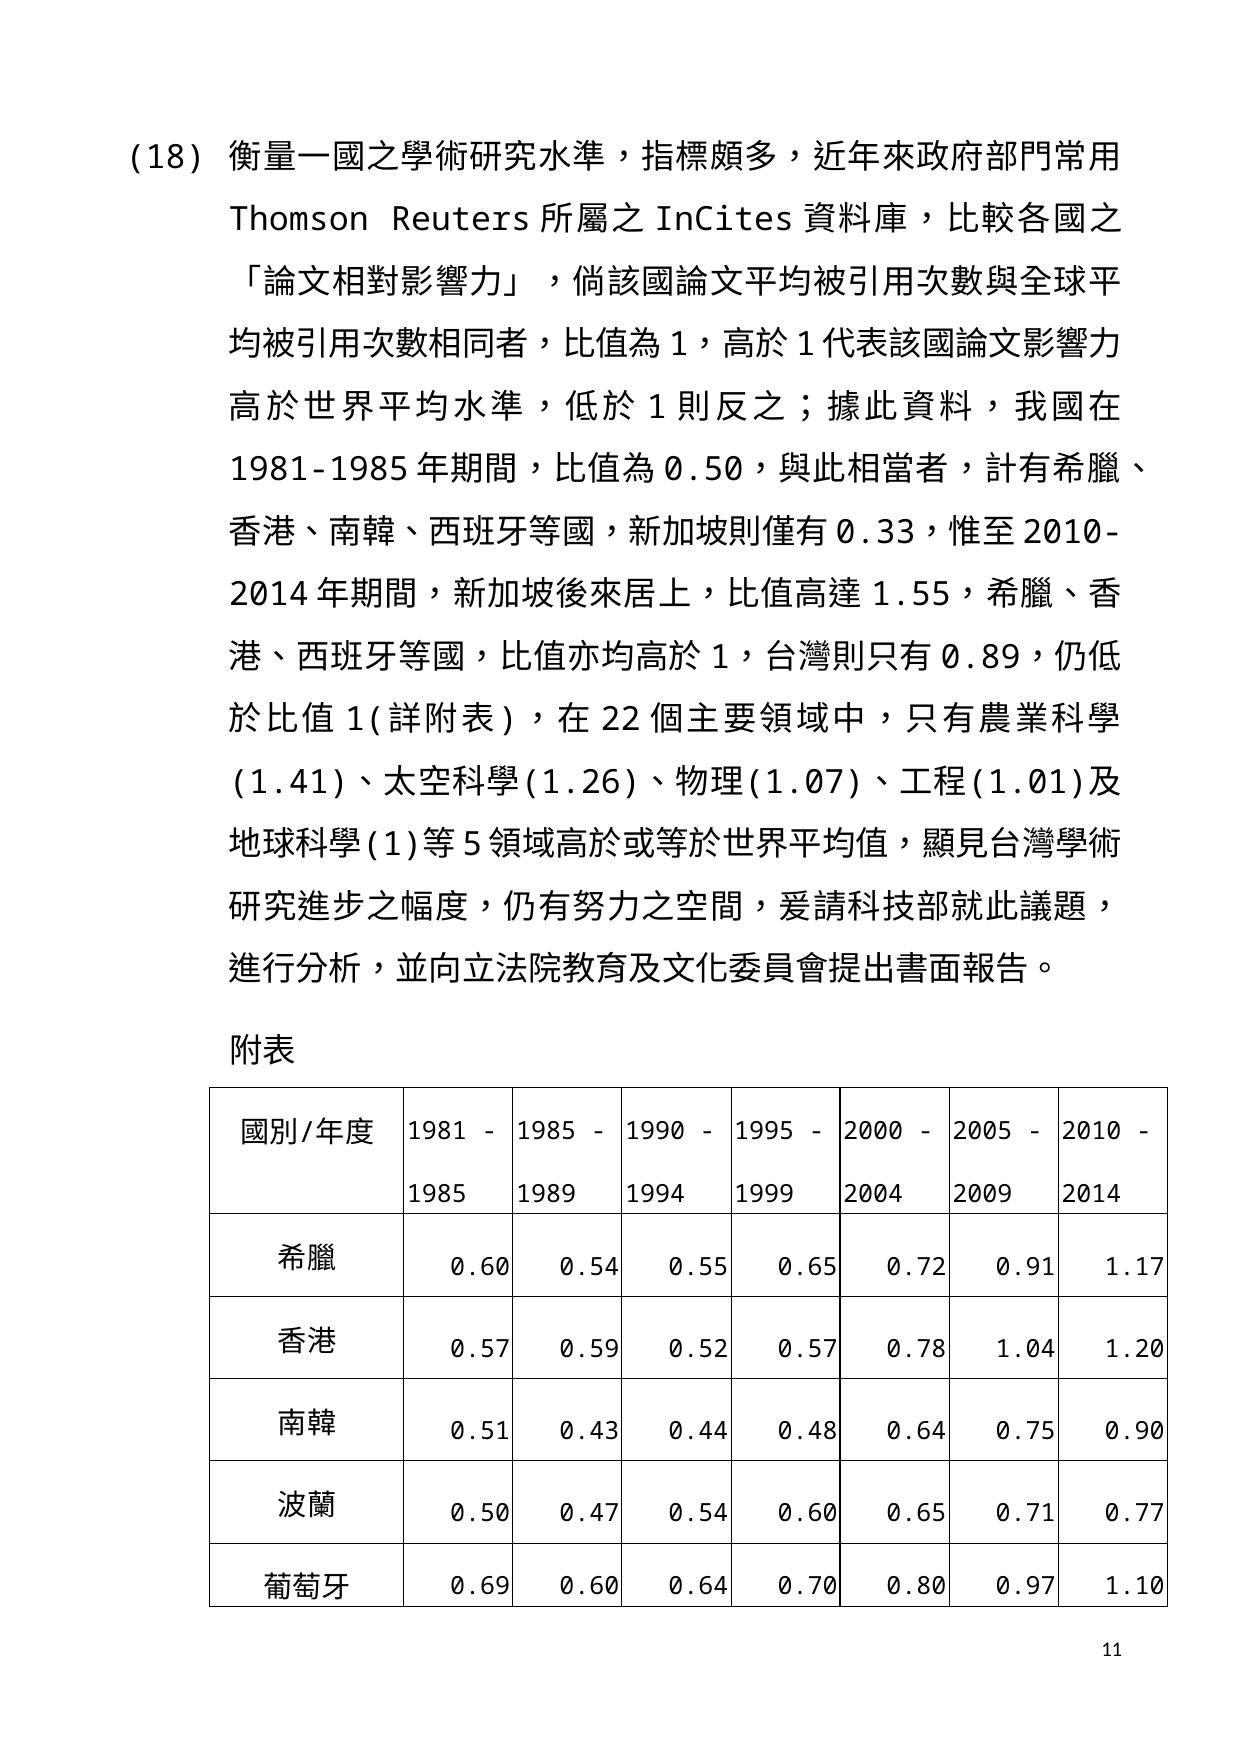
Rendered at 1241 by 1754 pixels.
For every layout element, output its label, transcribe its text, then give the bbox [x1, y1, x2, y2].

table_cell 波蘭 [210, 1461, 403, 1542]
table_cell 0.57 [404, 1297, 512, 1378]
table_header 2000 - 2004 [841, 1088, 949, 1213]
table_cell 0.64 [622, 1544, 731, 1606]
table_cell 0.55 [622, 1214, 731, 1296]
table_cell 1.20 [1059, 1297, 1167, 1378]
table_cell 0.70 [732, 1544, 839, 1606]
table_cell 0.75 [950, 1379, 1058, 1460]
table_header 1981 - 1985 [404, 1088, 512, 1213]
table_cell 0.60 [513, 1544, 621, 1606]
table_cell 葡萄牙 [210, 1544, 403, 1606]
table_cell 0.50 [404, 1461, 512, 1542]
table_cell 0.78 [841, 1297, 949, 1378]
table_cell 希臘 [210, 1214, 403, 1296]
table_cell 0.54 [622, 1461, 731, 1542]
table_cell 南韓 [210, 1379, 403, 1460]
table_cell 0.52 [622, 1297, 731, 1378]
table_cell 0.64 [841, 1379, 949, 1460]
table_cell 0.44 [622, 1379, 731, 1460]
table_cell 0.43 [513, 1379, 621, 1460]
table_header 2005 - 2009 [950, 1088, 1058, 1213]
table_cell 香港 [210, 1297, 403, 1378]
table_header 國別/年度 [210, 1088, 403, 1213]
table_cell 0.47 [513, 1461, 621, 1542]
table_header 2010 - 2014 [1059, 1088, 1167, 1213]
table_cell 0.54 [513, 1214, 621, 1296]
table_cell 1.04 [950, 1297, 1058, 1378]
table_cell 0.97 [950, 1544, 1058, 1606]
table_cell 0.77 [1059, 1461, 1167, 1542]
list 衡量一國之學術研究水準，指標頗多，近年來政府部門常用Thomson Reuters所屬之InCites資料庫，比較各國之「論文相對影響力」，倘該國論文平均被引用次數與全球平均被引用次數相同者，比值為1，高於1代表該國論文影響力高於世界平均水準，低於1則反之；據此資料，我國在1981-1985年期間，比值為0.50，與此相當者，計有希臘、香港、南韓、西班牙等國，新加坡則僅有0.33，惟至2010-2014年期間，新加坡後來居上，比值高達1.55，希臘、香港、西班牙等國，比值亦均高於1，台灣則只有0.89，仍低於比值1(詳附表)，在22個主要領域中，只有農業科學(1.41)、太空科學(1.26)、物理(1.07)、工程(1.01)及地球科學(1)等5領域高於或等於世界平均值，顯見台灣學術研究進步之幅度，仍有努力之空間，爰請科技部就此議題，進行分析，並向立法院教育及文化委員會提出書面報告。 [125, 112, 1122, 987]
table_cell 0.91 [950, 1214, 1058, 1296]
table_cell 0.71 [950, 1461, 1058, 1542]
table_cell 1.17 [1059, 1214, 1167, 1296]
table_cell 0.60 [404, 1214, 512, 1296]
table_cell 0.80 [841, 1544, 949, 1606]
table_cell 0.65 [841, 1461, 949, 1542]
table_cell 0.59 [513, 1297, 621, 1378]
table_cell 0.60 [732, 1461, 839, 1542]
table_cell 0.48 [732, 1379, 839, 1460]
table_cell 0.57 [732, 1297, 839, 1378]
table_header 1990 - 1994 [622, 1088, 731, 1213]
table_cell 0.69 [404, 1544, 512, 1606]
table_cell 1.10 [1059, 1544, 1167, 1606]
text 附表 [229, 1006, 1122, 1068]
table_header 1995 - 1999 [732, 1088, 839, 1213]
table_header 1985 - 1989 [513, 1088, 621, 1213]
table_cell 0.90 [1059, 1379, 1167, 1460]
table_cell 0.51 [404, 1379, 512, 1460]
table_cell 0.65 [732, 1214, 839, 1296]
table_cell 0.72 [841, 1214, 949, 1296]
